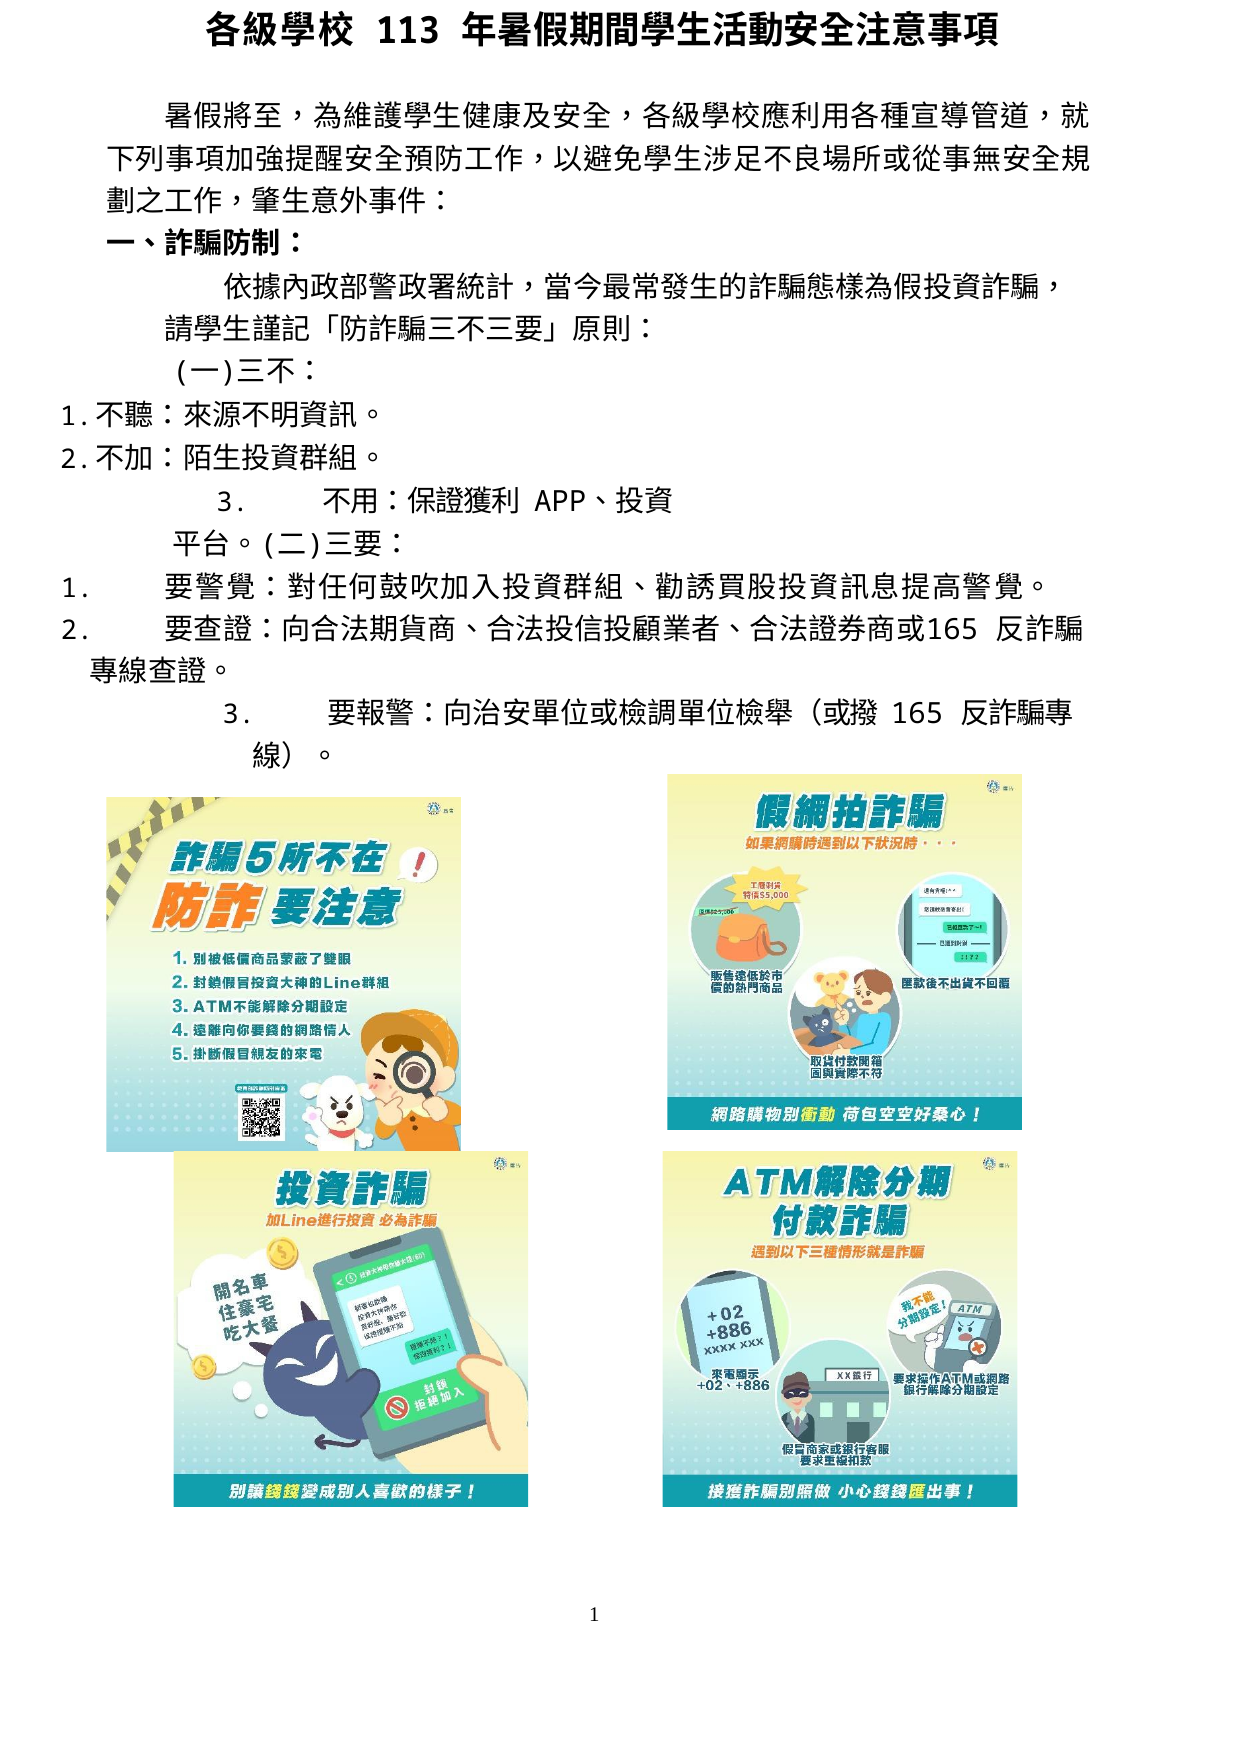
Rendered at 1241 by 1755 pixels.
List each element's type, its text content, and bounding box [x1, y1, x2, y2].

list 要查證：向合法期貨商、合法投信投顧業者、合法證券商或165 反詐騙專線查證。 [61, 605, 1091, 690]
text (一)三不： [172, 348, 1105, 390]
text 暑假將至，為維護學生健康及安全，各級學校應利用各種宣導管道，就下列事項加強提醒安全預防工作，以避免學生涉足不良場所或從事無安全規劃之工作，肇生意外事件： [106, 93, 1093, 220]
text 依據內政部警政署統計，當今最常發生的詐騙態樣為假投資詐騙， 請學生謹記「防詐騙三不三要」原則： [164, 263, 1093, 348]
list 不加：陌生投資群組。 [60, 434, 1105, 477]
list 要警覺：對任何鼓吹加入投資群組、勸誘買股投資訊息提高警覺。 [61, 563, 1090, 605]
table_header [101, 775, 577, 1152]
list 不用：保證獲利 APP、投資平台。(二)三要： [172, 477, 677, 563]
subtitle 一、詐騙防制： [106, 220, 1105, 262]
table_cell [577, 1152, 1033, 1512]
table_header [577, 775, 1033, 1152]
text 各級學校 113 年暑假期間學生活動安全注意事項 [205, 0, 1105, 55]
list 要報警：向治安單位或檢調單位檢舉（或撥 165 反詐騙專線）。 [222, 690, 1105, 775]
list 不聽：來源不明資訊。 [60, 391, 1105, 433]
table_cell [101, 1152, 577, 1512]
